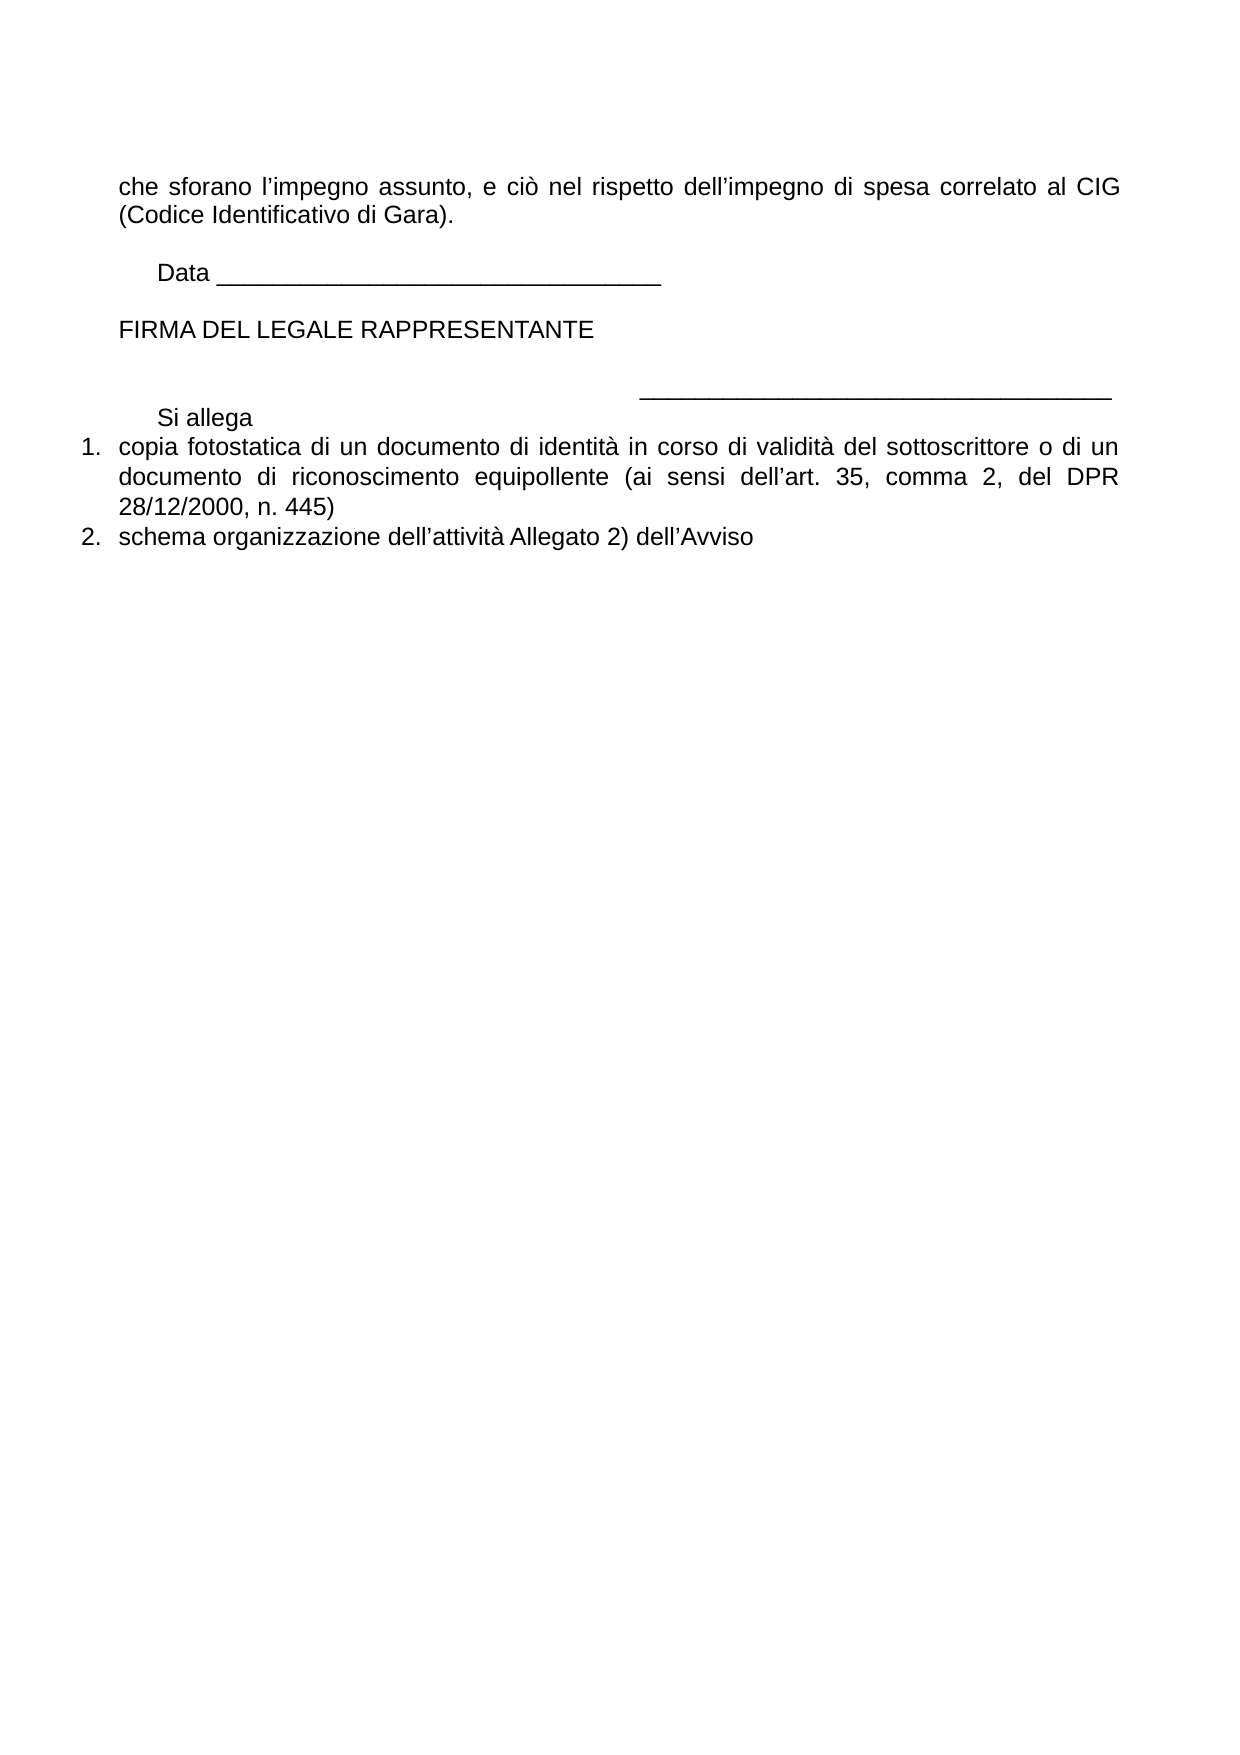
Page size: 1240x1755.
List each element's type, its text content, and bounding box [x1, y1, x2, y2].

list che sforano l’impegno assunto, e ciò nel rispetto dell’impegno di spesa correlato al CIG (Codice Identificativo di Gara). [81, 172, 1122, 229]
text __________________________________ [118, 372, 1112, 401]
text Data ________________________________ [157, 258, 1122, 287]
text Si allega [157, 402, 1122, 431]
text FIRMA DEL LEGALE RAPPRESENTANTE [118, 315, 1112, 344]
list copia fotostatica di un documento di identità in corso di validità del sottoscrittore o di un documento di riconoscimento equipollente (ai sensi dell’art. 35, comma 2, del DPR 28/12/2000, n. 445) [81, 432, 1122, 520]
list schema organizzazione dell’attività Allegato 2) dell’Avviso [81, 521, 1122, 550]
